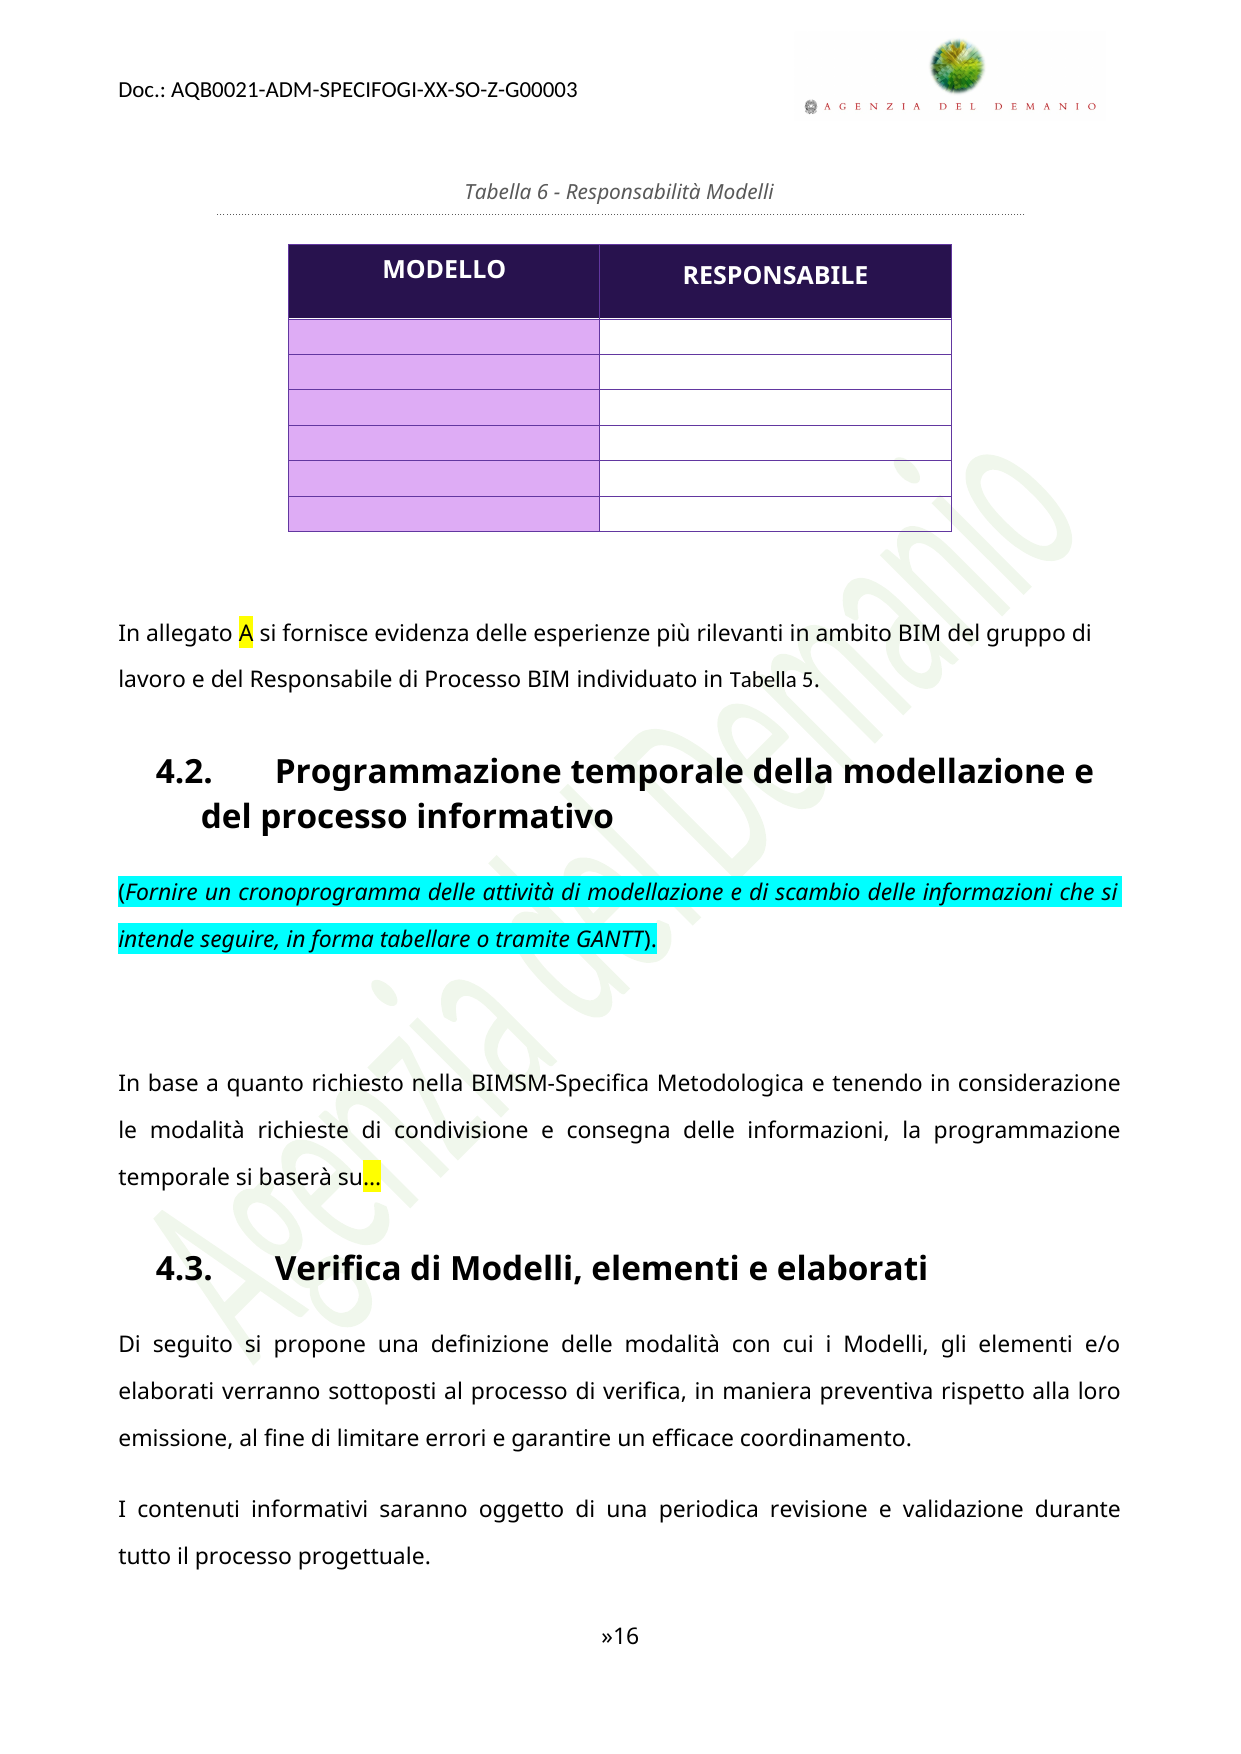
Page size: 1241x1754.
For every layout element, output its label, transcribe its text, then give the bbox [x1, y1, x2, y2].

list Verifica di Modelli, elementi e elaborati [216, 1245, 309, 1290]
table_header MODELLO [289, 245, 599, 318]
table_header RESPONSABILE [600, 245, 951, 318]
text (Fornire un cronoprogramma delle attività di modellazione e di scambio delle informazioni che si intende seguire, in forma tabellare o tramite GANTT). [118, 876, 535, 954]
list Verifica di Modelli, elementi e elaborati [156, 1245, 201, 1290]
list Verifica di Modelli, elementi e elaborati [186, 1245, 244, 1290]
table_cell Impianti elettrici [289, 426, 599, 460]
table_cell [944, 497, 951, 504]
text In allegato A si fornisce evidenza delle esperienze più rilevanti in ambito BIM del gruppo di lavoro e del Responsabile di Processo BIM individuato in Tabella 5. [118, 616, 1122, 694]
table_cell Impianti meccanici [289, 497, 599, 531]
list Verifica di Modelli, elementi e elaborati [293, 1245, 1122, 1290]
text Di seguito si propone una definizione delle modalità con cui i Modelli, gli elementi e/o elaborati verranno sottoposti al processo di verifica, in maniera preventiva rispetto alla loro emissione, al fine di limitare errori e garantire un efficace coordinamento. [118, 1328, 1122, 1453]
table_cell [600, 497, 951, 531]
text (Fornire un cronoprogramma delle attività di modellazione e di scambio delle informazioni che si intende seguire, in forma tabellare o tramite GANTT). [519, 876, 620, 954]
table_cell [600, 390, 951, 425]
list Programmazione temporale della modellazione e del processo informativo [638, 748, 749, 838]
table_cell Strutturale [289, 355, 599, 389]
text I contenuti informativi saranno oggetto di una periodica revisione e validazione durante tutto il processo progettuale. [118, 1493, 1122, 1571]
table_cell [600, 461, 951, 496]
table_cell Architettonico [289, 320, 599, 354]
text (Fornire un cronoprogramma delle attività di modellazione e di scambio delle informazioni che si intende seguire, in forma tabellare o tramite GANTT). [604, 876, 1122, 954]
list Programmazione temporale della modellazione e del processo informativo [733, 748, 1122, 838]
table_cell [600, 355, 951, 389]
text Tabella 6 - Responsabilità Modelli [216, 177, 1024, 215]
table_cell [600, 320, 951, 354]
table_cell [600, 426, 951, 460]
list Programmazione temporale della modellazione e del processo informativo [156, 748, 692, 838]
table_cell Opere civili [289, 390, 599, 425]
table_cell Impianti idrotermici [289, 461, 599, 496]
text In base a quanto richiesto nella BIMSM-Specifica Metodologica e tenendo in considerazione le modalità richieste di condivisione e consegna delle informazioni, la programmazione temporale si baserà su… [118, 1067, 1122, 1192]
